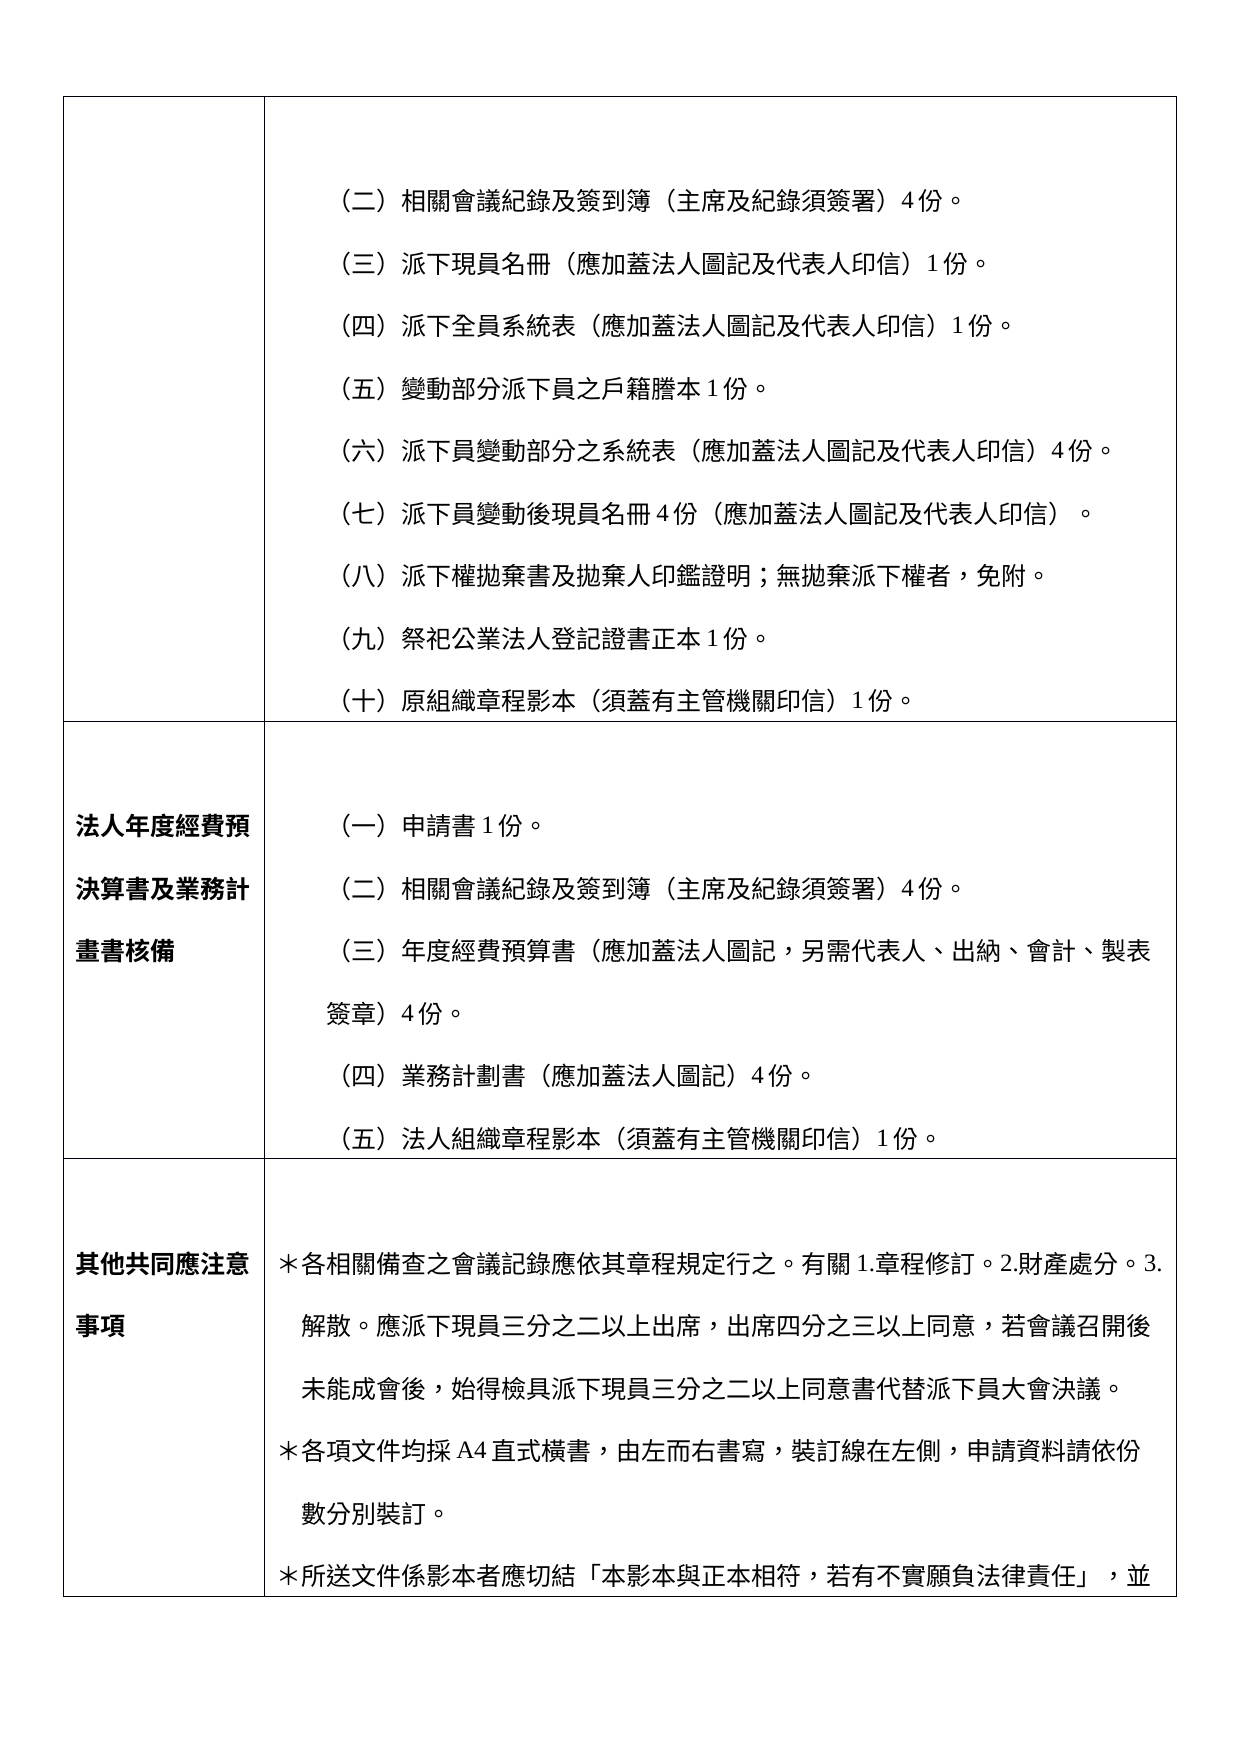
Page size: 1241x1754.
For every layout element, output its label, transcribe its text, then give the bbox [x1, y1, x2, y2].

table_cell ＊各相關備查之會議記錄應依其章程規定行之。有關1.章程修訂。2.財產處分。3.解散。應派下現員三分之二以上出席，出席四分之三以上同意，若會議召開後未能成會後，始得檢具派下現員三分之二以上同意書代替派下員大會決議。 ＊各項文件均採A4直式橫書，由左而右書寫，裝訂線在左側，申請資料請依份數分別裝訂。 ＊所送文件係影本者應切結「本影本與正本相符，若有不實願負法律責任」，並 [265, 1159, 1176, 1596]
table_cell 申請書1份。 相關會議紀錄及簽到簿（主席及紀錄須簽署）4份。 年度經費預算書（應加蓋法人圖記，另需代表人、出納、會計、製表簽章）4份。 業務計劃書（應加蓋法人圖記）4份。 法人組織章程影本（須蓋有主管機關印信）1份。 [265, 722, 1176, 1158]
table_cell 申請書1份。 相關會議紀錄及簽到簿（主席及紀錄須簽署）4份。 派下現員名冊（應加蓋法人圖記及代表人印信）1份。 派下全員系統表（應加蓋法人圖記及代表人印信）1份。 變動部分派下員之戶籍謄本1份。 派下員變動部分之系統表（應加蓋法人圖記及代表人印信）4份。 派下員變動後現員名冊4份（應加蓋法人圖記及代表人印信）。 派下權拋棄書及拋棄人印鑑證明；無拋棄派下權者，免附。 祭祀公業法人登記證書正本1份。 原組織章程影本（須蓋有主管機關印信）1份。 [265, 97, 1176, 721]
table_cell 法人年度經費預決算書及業務計畫書核備 [64, 722, 264, 1158]
table_cell 其他共同應注意事項 [64, 1159, 264, 1596]
table_cell [64, 97, 264, 721]
